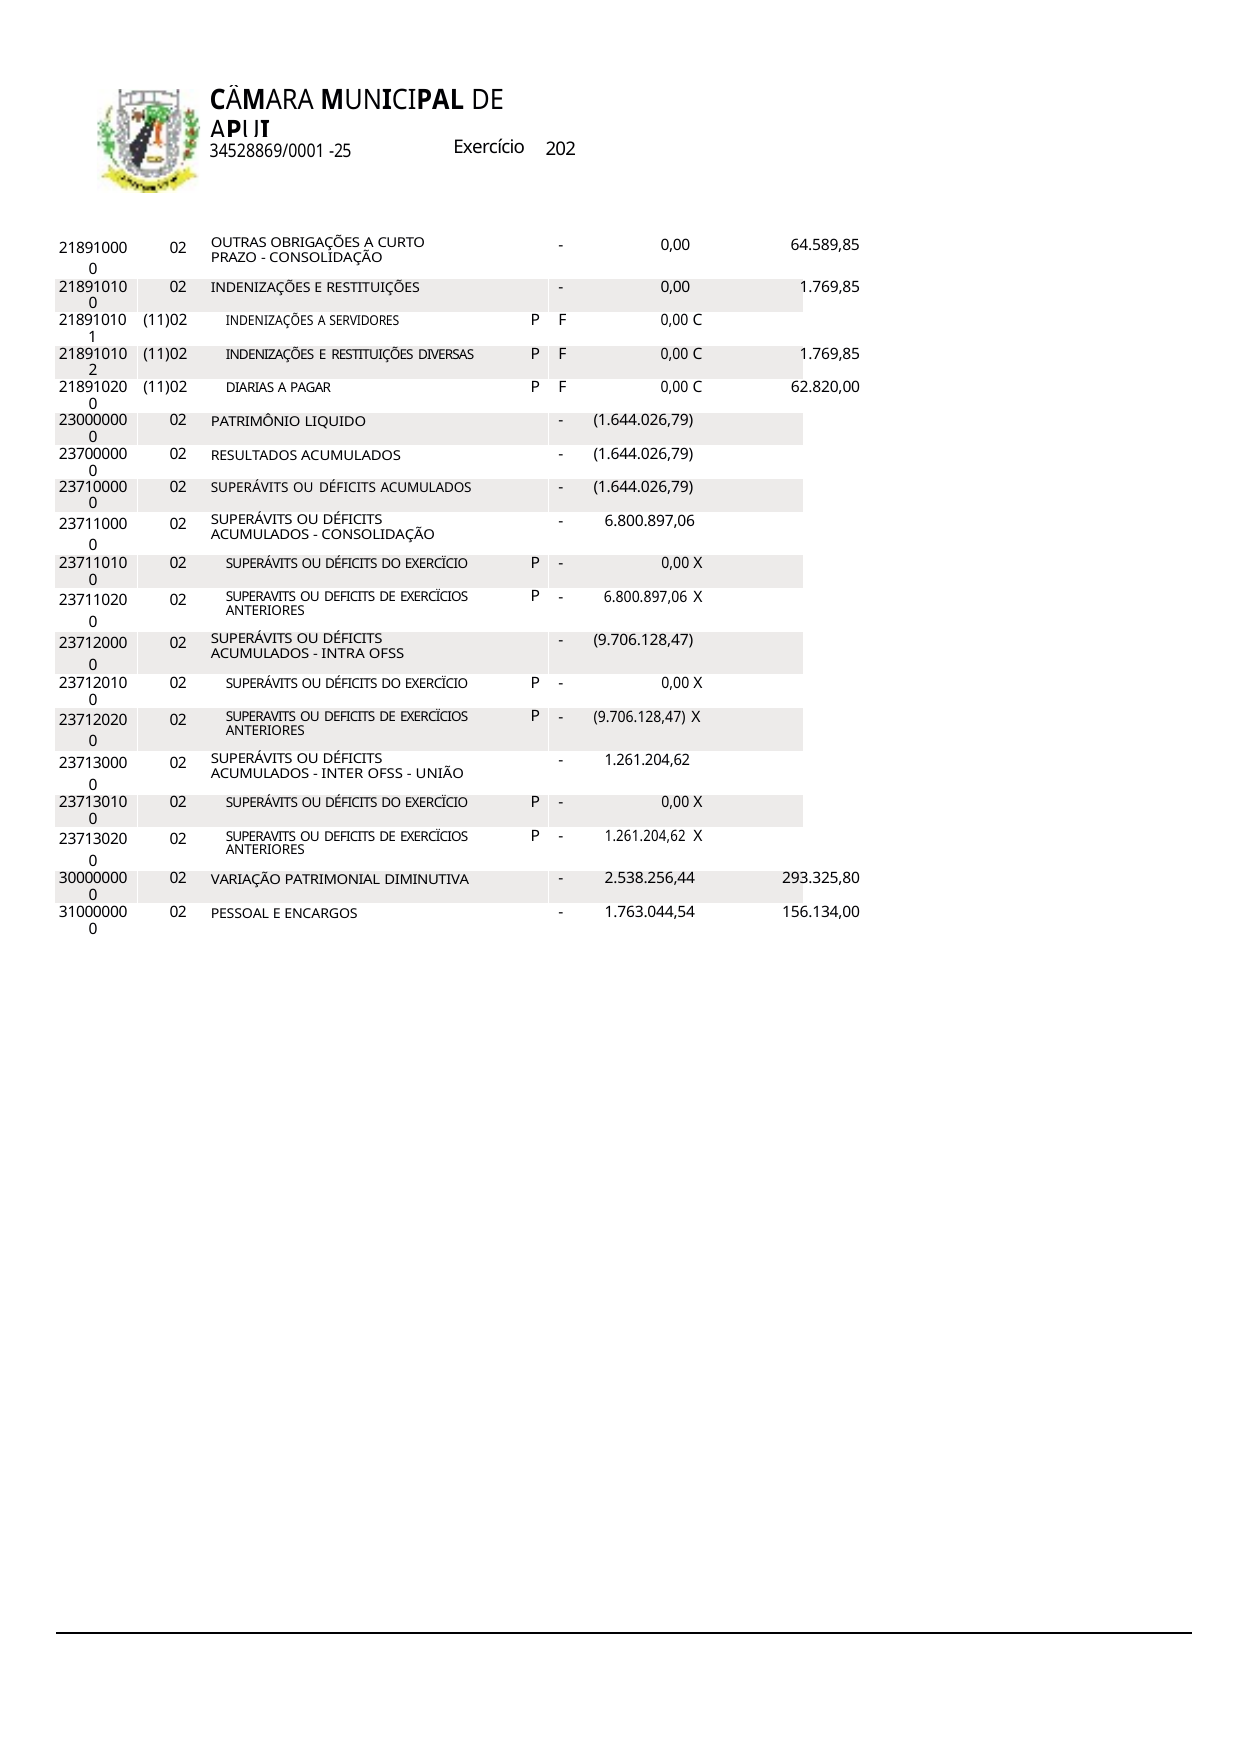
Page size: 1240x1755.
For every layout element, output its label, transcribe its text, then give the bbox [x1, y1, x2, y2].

table_cell 237110100 [55, 555, 137, 588]
table_cell 0,00 [745, 828, 803, 871]
table_cell - [549, 555, 580, 588]
table_cell PESSOAL E ENCARGOS [199, 904, 548, 937]
table_cell 237130000 [55, 751, 137, 794]
table_cell INDENIZAÇÕES E RESTITUIÇÕES DIVERSAS P [199, 346, 548, 379]
table_cell 237120100 [55, 675, 137, 708]
table_cell 300000000 [55, 871, 137, 903]
table_cell 62.820,00 [745, 379, 803, 412]
table_cell 02 [138, 751, 199, 794]
table_cell 0,00 C [580, 346, 745, 379]
table_cell SUPERÁVITS OU DÉFICITS DO EXERCÏCIO P [199, 675, 548, 708]
table_cell 293.325,80 [745, 871, 803, 903]
table_cell 237120200 [55, 708, 137, 751]
table_cell 237100000 [55, 479, 137, 512]
table_cell SUPERÁVITS OU DÉFICITS ACUMULADOS - INTRA OFSS [199, 632, 548, 674]
table_cell SUPERÁVITS OU DÉFICITS DO EXERCÏCIO P [199, 555, 548, 588]
table_cell 0,00 [745, 512, 803, 555]
table_cell 6.800.897,06 [580, 512, 745, 555]
table_cell (1.644.026,79) [580, 413, 745, 445]
table_cell - [549, 751, 580, 794]
table_cell 02 [138, 279, 199, 312]
table_cell - [549, 588, 580, 632]
table_cell 230000000 [55, 413, 137, 445]
table_cell 02 [138, 588, 199, 632]
table_cell F [549, 312, 580, 346]
table_cell - [549, 479, 580, 512]
table_cell - [549, 512, 580, 555]
table_cell 237130200 [55, 828, 137, 871]
table_cell 0,00 [745, 795, 803, 827]
table_cell 02 [138, 512, 199, 555]
table_cell SUPERÁVITS OU DÉFICITS DO EXERCÏCIO P [199, 795, 548, 827]
table_cell 02 [138, 708, 199, 751]
table_cell 0,00 [745, 708, 803, 751]
table_cell 02 [138, 236, 199, 279]
table_cell 218910200 [55, 379, 137, 412]
table_cell (1.644.026,79) [580, 479, 745, 512]
table_cell 1.261.204,62 [580, 751, 745, 794]
table_cell 0,00 [745, 479, 803, 512]
table_cell SUPERAVITS OU DEFICITS DE EXERCÏCIOS P ANTERIORES [199, 708, 548, 751]
table_cell 0,00 [745, 588, 803, 632]
table_cell - [549, 904, 580, 937]
table_cell SUPERÁVITS OU DÉFICITS ACUMULADOS [199, 479, 548, 512]
table_cell 218910000 [55, 236, 137, 279]
table_cell (9.706.128,47) [580, 632, 745, 674]
table_cell SUPERAVITS OU DEFICITS DE EXERCÏCIOS P ANTERIORES [199, 828, 548, 871]
table_cell PATRIMÔNIO LIQUIDO [199, 413, 548, 445]
table_cell OUTRAS OBRIGAÇÕES A CURTO PRAZO - CONSOLIDAÇÃO [199, 236, 548, 279]
table_cell 1.769,85 [745, 346, 803, 379]
table_cell (9.706.128,47) X [580, 708, 745, 751]
table_cell - [549, 236, 580, 279]
table_cell - [549, 828, 580, 871]
table_cell (1.644.026,79) [580, 445, 745, 479]
table_cell - [549, 795, 580, 827]
table_cell - [549, 708, 580, 751]
table_cell 0,00 X [580, 675, 745, 708]
table_cell 1.769,85 [745, 279, 803, 312]
table_cell 218910100 [55, 279, 137, 312]
table_cell F [549, 346, 580, 379]
table_cell 237110200 [55, 588, 137, 632]
table_cell 02 [138, 555, 199, 588]
table_cell 1.261.204,62 X [580, 828, 745, 871]
table_cell 237120000 [55, 632, 137, 674]
table_cell 6.800.897,06 X [580, 588, 745, 632]
table_cell 310000000 [55, 904, 137, 937]
table_cell 02 [138, 479, 199, 512]
table_cell 0,00 [745, 751, 803, 794]
table_cell 237000000 [55, 445, 137, 479]
table_cell F [549, 379, 580, 412]
table_cell INDENIZAÇÕES A SERVIDORES P [199, 312, 548, 346]
table_cell - [549, 675, 580, 708]
table_cell 0,00 [580, 279, 745, 312]
table_cell 237110000 [55, 512, 137, 555]
table_cell 0,00 [745, 413, 803, 445]
table_cell - [549, 279, 580, 312]
table_cell 0,00 [745, 555, 803, 588]
table_cell 02 [138, 828, 199, 871]
table_cell 02 [138, 904, 199, 937]
table_cell 0,00 [745, 632, 803, 674]
table_cell 02 [138, 445, 199, 479]
table_cell VARIAÇÃO PATRIMONIAL DIMINUTIVA [199, 871, 548, 903]
table_cell 02 [138, 675, 199, 708]
table_cell (11)02 [138, 312, 199, 346]
table_cell DIARIAS A PAGAR P [199, 379, 548, 412]
table_cell 64.589,85 [745, 236, 803, 279]
table_cell 0,00 [745, 675, 803, 708]
table_cell 02 [138, 632, 199, 674]
table_cell 0,00 X [580, 795, 745, 827]
table_cell 218910101 [55, 312, 137, 346]
table_cell 237130100 [55, 795, 137, 827]
table_cell SUPERÁVITS OU DÉFICITS ACUMULADOS - INTER OFSS - UNIÃO [199, 751, 548, 794]
table_cell 02 [138, 413, 199, 445]
table_cell 156.134,00 [745, 904, 803, 937]
table_cell INDENIZAÇÕES E RESTITUIÇÕES [199, 279, 548, 312]
table_cell SUPERÁVITS OU DÉFICITS ACUMULADOS - CONSOLIDAÇÃO [199, 512, 548, 555]
table_cell 2.538.256,44 [580, 871, 745, 903]
table_cell - [549, 871, 580, 903]
table_cell RESULTADOS ACUMULADOS [199, 445, 548, 479]
table_cell 02 [138, 795, 199, 827]
table_cell (11)02 [138, 379, 199, 412]
table_cell - [549, 413, 580, 445]
table_cell 0,00 [745, 312, 803, 346]
table_cell 1.763.044,54 [580, 904, 745, 937]
table_cell 218910102 [55, 346, 137, 379]
table_cell 0,00 X [580, 555, 745, 588]
table_cell (11)02 [138, 346, 199, 379]
table_cell 0,00 C [580, 379, 745, 412]
table_cell - [549, 632, 580, 674]
table_cell 02 [138, 871, 199, 903]
table_cell 0,00 [745, 445, 803, 479]
table_cell 0,00 C [580, 312, 745, 346]
table_cell SUPERAVITS OU DEFICITS DE EXERCÏCIOS P ANTERIORES [199, 588, 548, 632]
table_cell 0,00 [580, 236, 745, 279]
table_cell - [549, 445, 580, 479]
